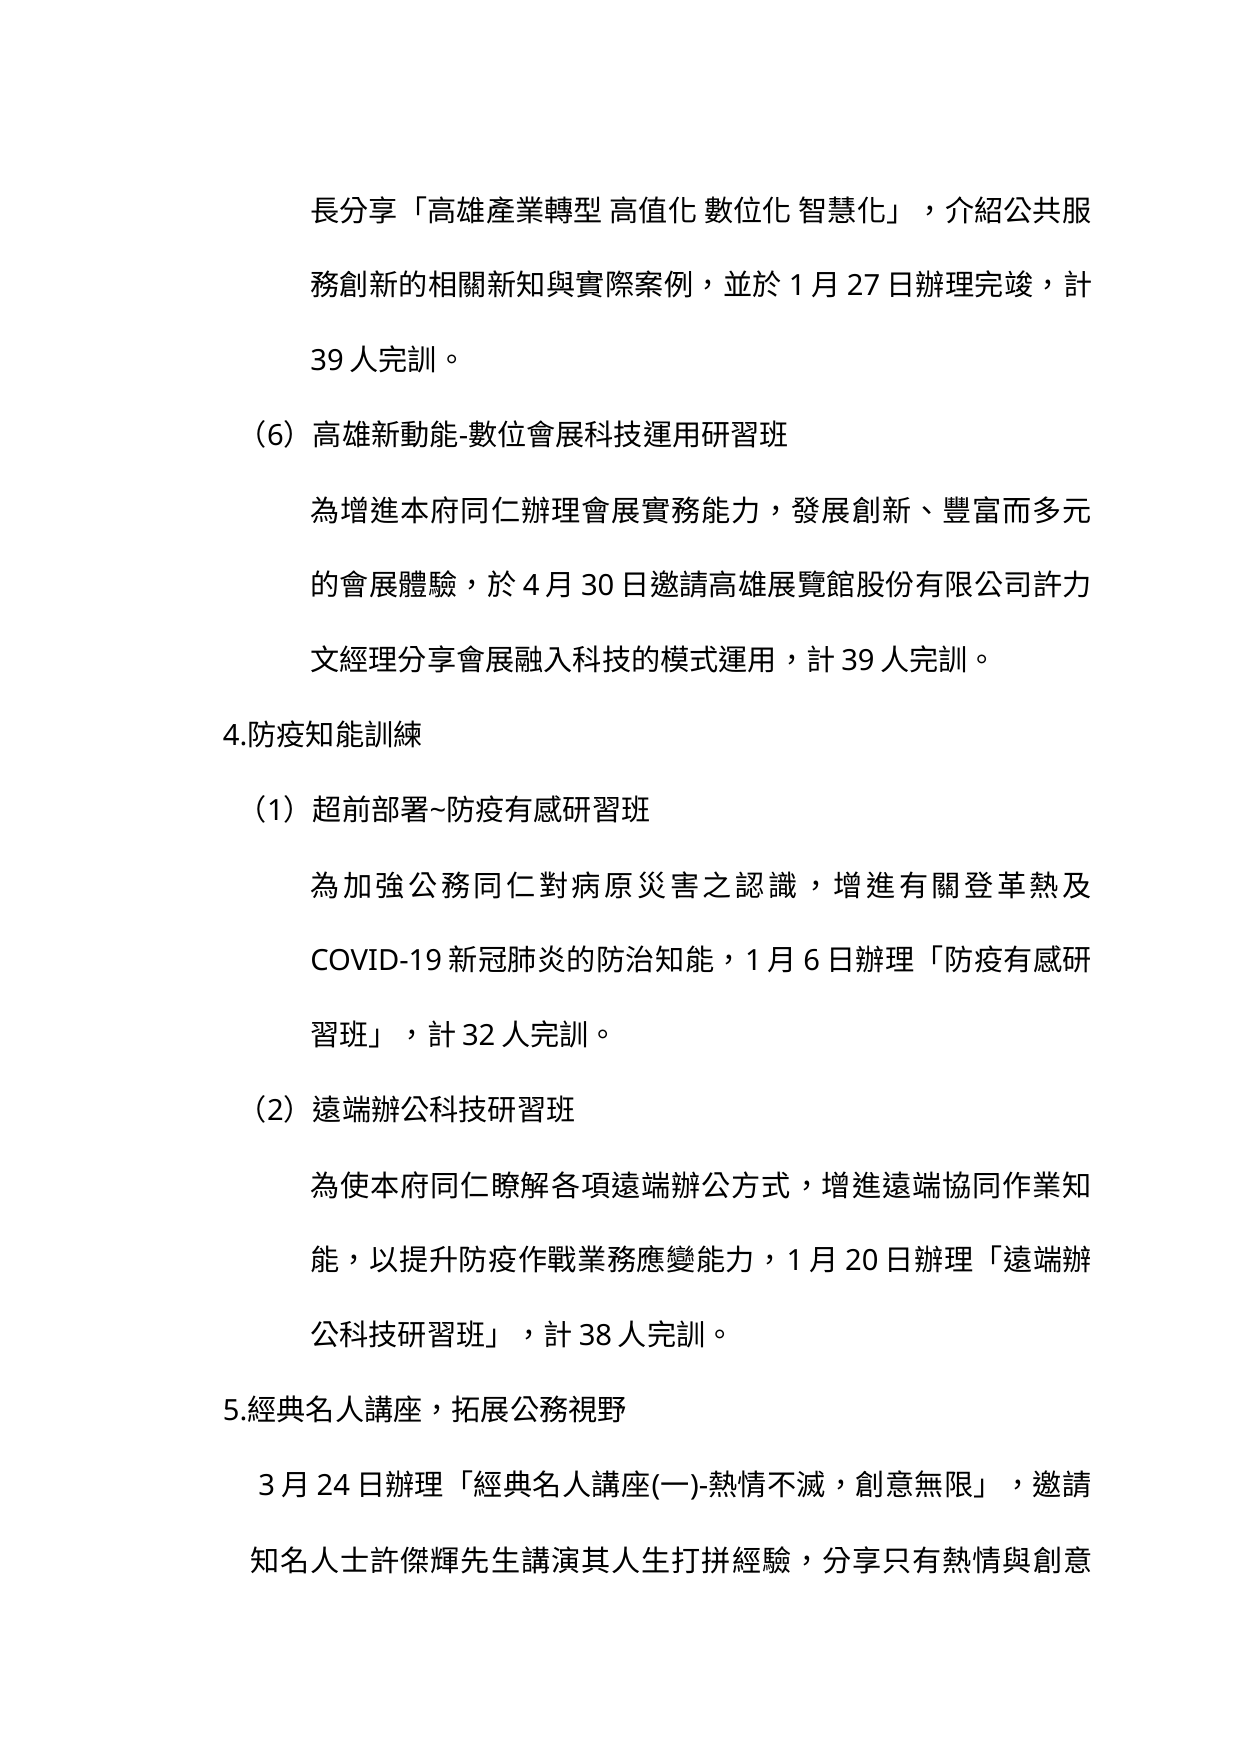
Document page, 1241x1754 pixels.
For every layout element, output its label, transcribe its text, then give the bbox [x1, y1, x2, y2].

text 為加強公務同仁對病原災害之認識，增進有關登革熱及COVID-19新冠肺炎的防治知能，1月6日辦理「防疫有感研習班」，計32人完訓。 [310, 839, 1092, 1064]
text 長分享「高雄產業轉型 高值化 數位化 智慧化」，介紹公共服務創新的相關新知與實際案例，並於1月27日辦理完竣，計39人完訓。 [310, 164, 1092, 389]
text （1）超前部署~防疫有感研習班 [238, 764, 1092, 839]
text 為使本府同仁瞭解各項遠端辦公方式，增進遠端協同作業知能，以提升防疫作戰業務應變能力，1月20日辦理「遠端辦公科技研習班」，計38人完訓。 [310, 1139, 1092, 1364]
text 為增進本府同仁辦理會展實務能力，發展創新、豐富而多元的會展體驗，於4月30日邀請高雄展覽館股份有限公司許力文經理分享會展融入科技的模式運用，計39人完訓。 [310, 464, 1092, 689]
text 5.經典名人講座，拓展公務視野 [223, 1364, 1092, 1439]
text 3月24日辦理「經典名人講座(一)-熱情不滅，創意無限」，邀請知名人士許傑輝先生講演其人生打拼經驗，分享只有熱情與創意 [250, 1439, 1092, 1589]
text 4.防疫知能訓練 [223, 689, 1092, 764]
text （2）遠端辦公科技研習班 [238, 1064, 1092, 1139]
text （6）高雄新動能-數位會展科技運用研習班 [238, 389, 1092, 464]
